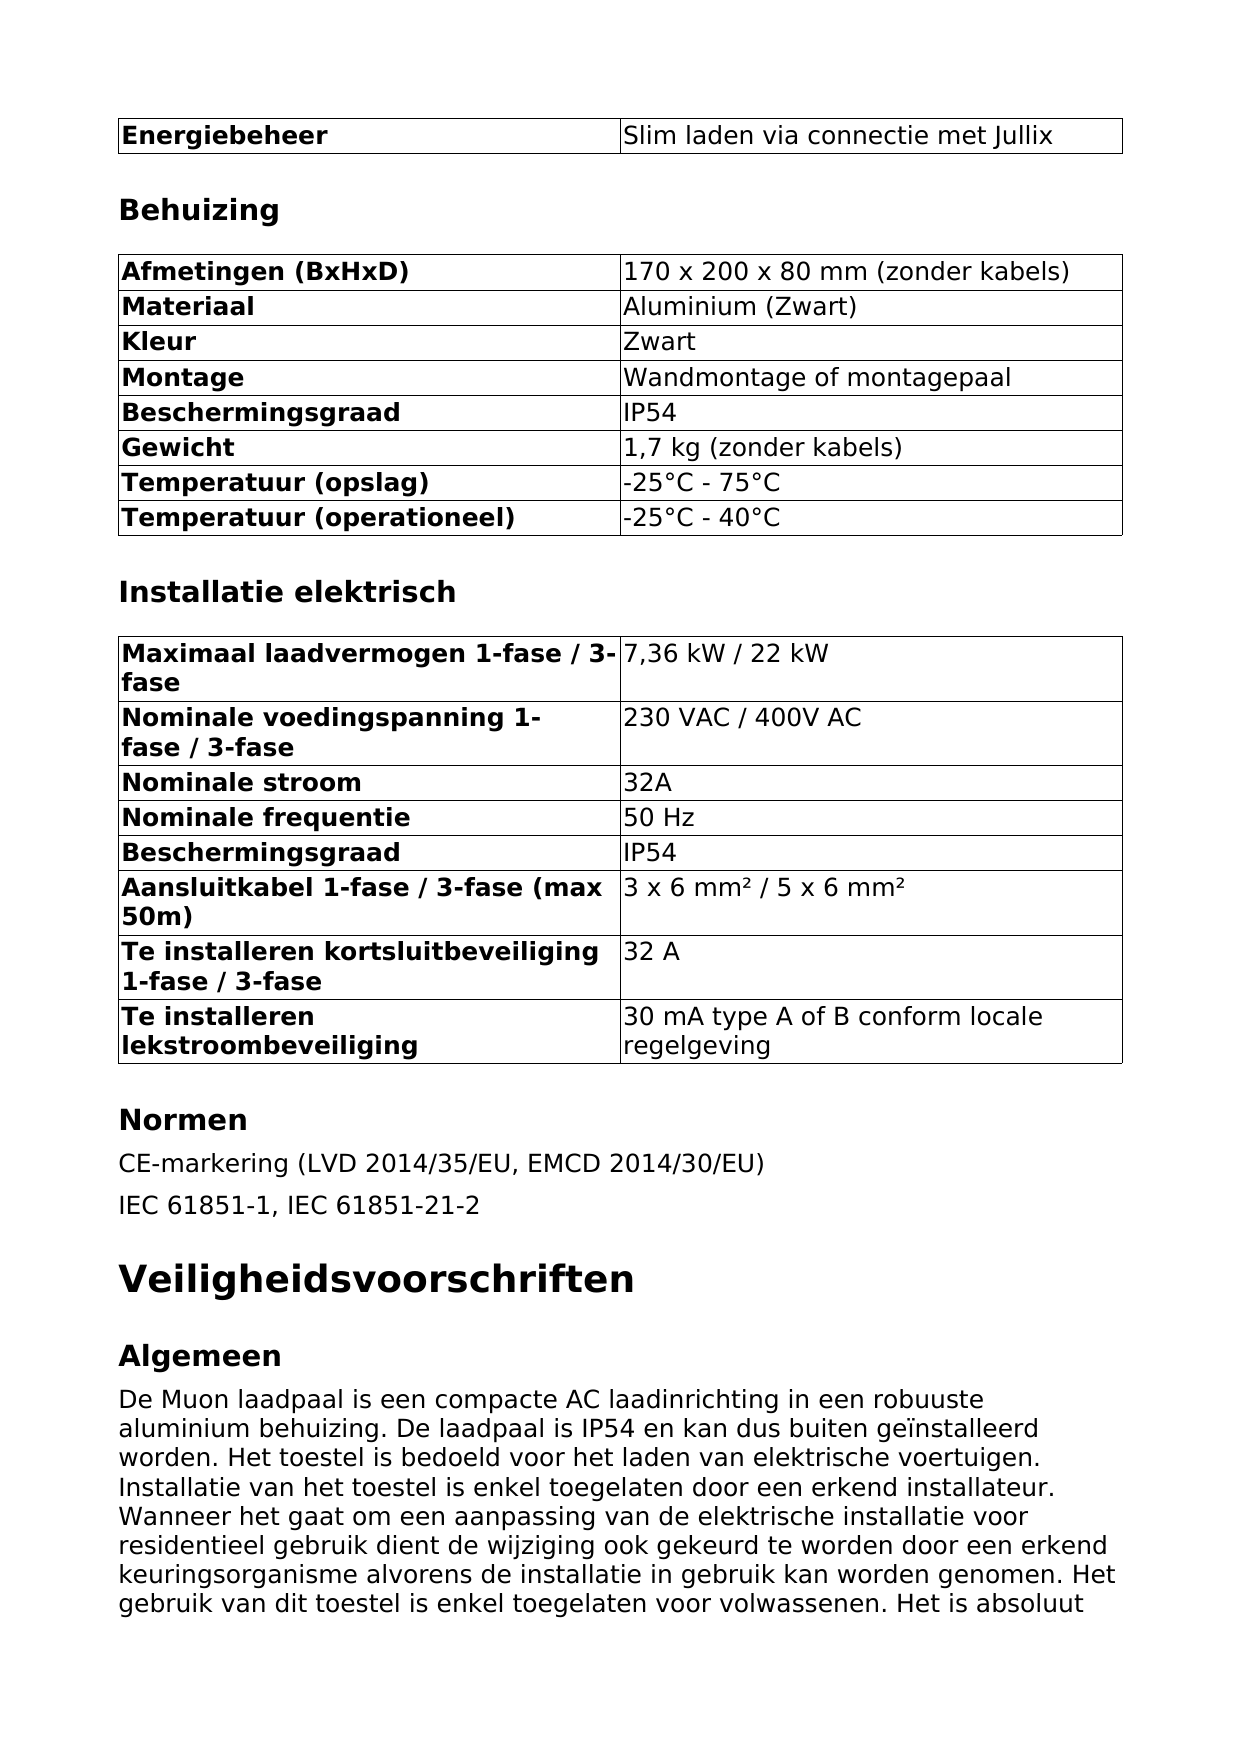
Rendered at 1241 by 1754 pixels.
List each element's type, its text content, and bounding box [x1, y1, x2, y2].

table_cell 32 A [621, 936, 1122, 999]
text IEC 61851-1, IEC 61851-21-2 [118, 1191, 1122, 1220]
table_cell Te installeren lekstroombeveiliging [119, 1000, 620, 1063]
table_cell IP54 [621, 836, 1122, 870]
table_cell 230 VAC / 400V AC [621, 702, 1122, 765]
table_cell Energiebeheer [119, 119, 620, 153]
table_cell Beschermingsgraad [119, 836, 620, 870]
table_cell Gewicht [119, 431, 620, 465]
table_header 170 x 200 x 80 mm (zonder kabels) [621, 255, 1122, 289]
table_cell Temperatuur (opslag) [119, 466, 620, 500]
table_cell Te installeren kortsluitbeveiliging 1-fase / 3-fase [119, 936, 620, 999]
table_header Maximaal laadvermogen 1-fase / 3-fase [119, 637, 620, 701]
table_cell Kleur [119, 326, 620, 360]
table_cell Nominale frequentie [119, 801, 620, 835]
table_cell Slim laden via connectie met Jullix [621, 119, 1122, 153]
table_cell 30 mA type A of B conform locale regelgeving [621, 1000, 1122, 1063]
text CE-markering (LVD 2014/35/EU, EMCD 2014/30/EU) [118, 1149, 1122, 1178]
table_cell Nominale stroom [119, 766, 620, 800]
table_cell Temperatuur (operationeel) [119, 501, 620, 535]
table_header 7,36 kW / 22 kW [621, 637, 1122, 701]
table_cell -25°C - 40°C [621, 501, 1122, 535]
table_cell Aluminium (Zwart) [621, 291, 1122, 324]
table_cell 3 x 6 mm² / 5 x 6 mm² [621, 871, 1122, 934]
subtitle Veiligheidsvoorschriften [118, 1258, 1122, 1301]
table_cell Wandmontage of montagepaal [621, 361, 1122, 395]
table_cell 32A [621, 766, 1122, 800]
table_cell Montage [119, 361, 620, 395]
table_cell Aansluitkabel 1-fase / 3-fase (max 50m) [119, 871, 620, 934]
table_cell -25°C - 75°C [621, 466, 1122, 500]
text De Muon laadpaal is een compacte AC laadinrichting in een robuuste aluminium behuizing. De laadpaal is IP54 en kan dus buiten geïnstalleerd worden. Het toestel is bedoeld voor het laden van elektrische voertuigen. Installatie van het toestel is enkel toegelaten door een erkend installateur. Wanneer het gaat om een aanpassing van de elektrische installatie voor residentieel gebruik dient de wijziging ook gekeurd te worden door een erkend keuringsorganisme alvorens de installatie in gebruik kan worden genomen. Het gebruik van dit toestel is enkel toegelaten voor volwassenen. Het is absoluut [118, 1385, 1122, 1619]
table_cell Materiaal [119, 291, 620, 324]
table_cell Beschermingsgraad [119, 396, 620, 430]
table_cell 50 Hz [621, 801, 1122, 835]
table_cell Nominale voedingspanning 1-fase / 3-fase [119, 702, 620, 765]
table_cell Zwart [621, 326, 1122, 360]
table_cell 1,7 kg (zonder kabels) [621, 431, 1122, 465]
subtitle Normen [118, 1103, 1122, 1137]
subtitle Behuizing [118, 193, 1122, 227]
table_header Afmetingen (BxHxD) [119, 255, 620, 289]
table_cell IP54 [621, 396, 1122, 430]
subtitle Algemeen [118, 1339, 1122, 1373]
subtitle Installatie elektrisch [118, 575, 1122, 609]
